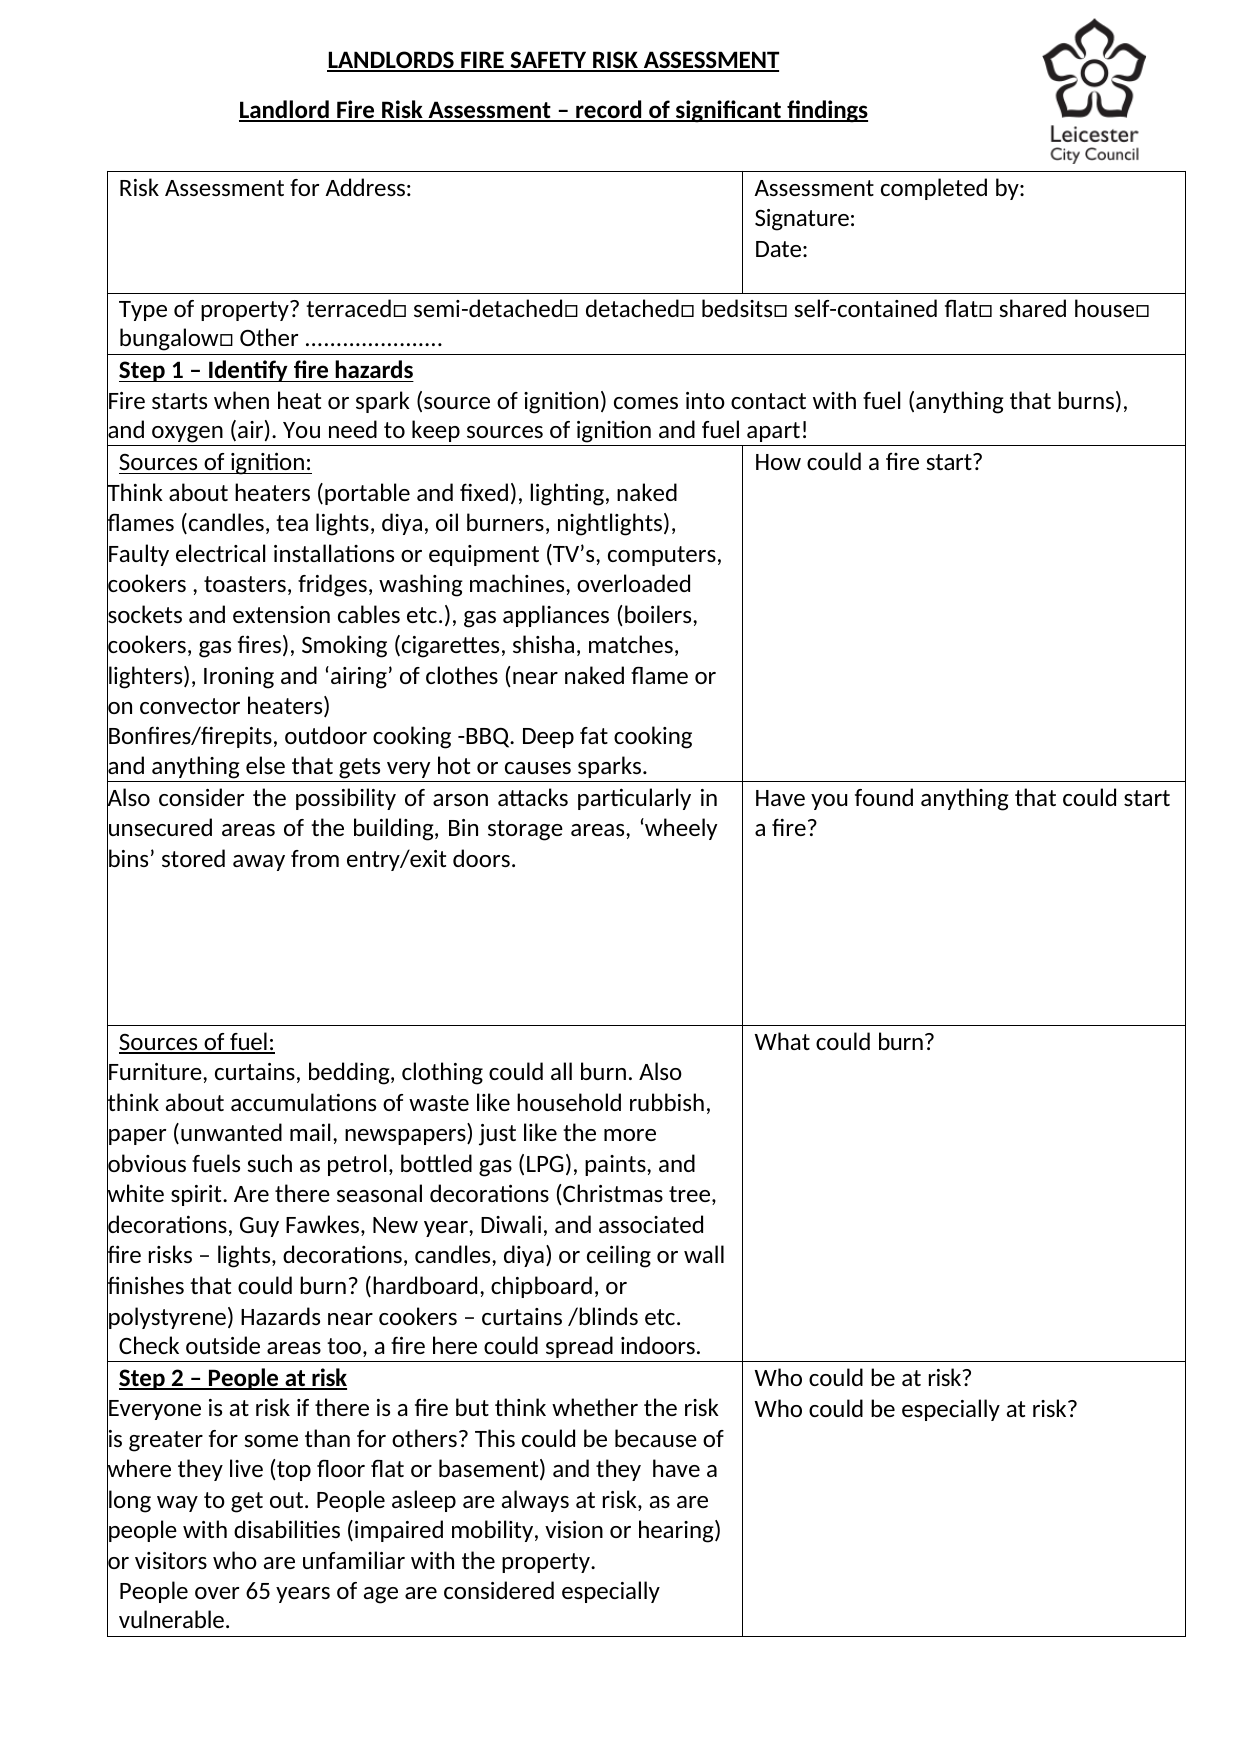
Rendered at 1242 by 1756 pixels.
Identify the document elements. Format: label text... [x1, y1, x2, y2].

table_cell Have you found anything that could start a fire? [743, 782, 1185, 1025]
text Landlord Fire Risk Assessment – record of significant findings [94, 94, 1013, 125]
subtitle LANDLORDS FIRE SAFETY RISK ASSESSMENT [94, 44, 1013, 75]
table_cell Step 2 – People at risk Everyone is at risk if there is a fire but think whether the risk is greater for some than for others? This could be because of where they live (top floor flat or basement) and they have a long way to get out. People asleep are always at risk, as are people with disabilities (impaired mobility, vision or hearing) or visitors who are unfamiliar with the property. People over 65 years of age are considered especially vulnerable. [108, 1362, 742, 1636]
table_cell Sources of fuel: Furniture, curtains, bedding, clothing could all burn. Also think about accumulations of waste like household rubbish, paper (unwanted mail, newspapers) just like the more obvious fuels such as petrol, bottled gas (LPG), paints, and white spirit. Are there seasonal decorations (Christmas tree, decorations, Guy Fawkes, New year, Diwali, and associated fire risks – lights, decorations, candles, diya) or ceiling or wall finishes that could burn? (hardboard, chipboard, or polystyrene) Hazards near cookers – curtains /blinds etc. Check outside areas too, a fire here could spread indoors. [108, 1026, 742, 1361]
table_cell How could a fire start? [743, 446, 1185, 781]
table_cell Step 1 – Identify fire hazards Fire starts when heat or spark (source of ignition) comes into contact with fuel (anything that burns), and oxygen (air). You need to keep sources of ignition and fuel apart! [108, 355, 1185, 445]
table_cell Sources of ignition: Think about heaters (portable and fixed), lighting, naked flames (candles, tea lights, diya, oil burners, nightlights), Faulty electrical installations or equipment (TV’s, computers, cookers , toasters, fridges, washing machines, overloaded sockets and extension cables etc.), gas appliances (boilers, cookers, gas fires), Smoking (cigarettes, shisha, matches, lighters), Ironing and ‘airing’ of clothes (near naked flame or on convector heaters) Bonfires/firepits, outdoor cooking -BBQ. Deep fat cooking and anything else that gets very hot or causes sparks. [108, 446, 742, 781]
table_cell Who could be at risk? Who could be especially at risk? [743, 1362, 1185, 1636]
table_cell Also consider the possibility of arson attacks particularly in unsecured areas of the building, Bin storage areas, ‘wheely bins’ stored away from entry/exit doors. [108, 782, 742, 1025]
table_header Risk Assessment for Address: [108, 172, 742, 293]
table_header Assessment completed by: Signature: Date: [743, 172, 1185, 293]
table_cell Type of property? terraced□ semi-detached□ detached□ bedsits□ self-contained flat□ shared house□ bungalow□ Other ...................... [108, 294, 1185, 353]
table_cell What could burn? [743, 1026, 1185, 1361]
